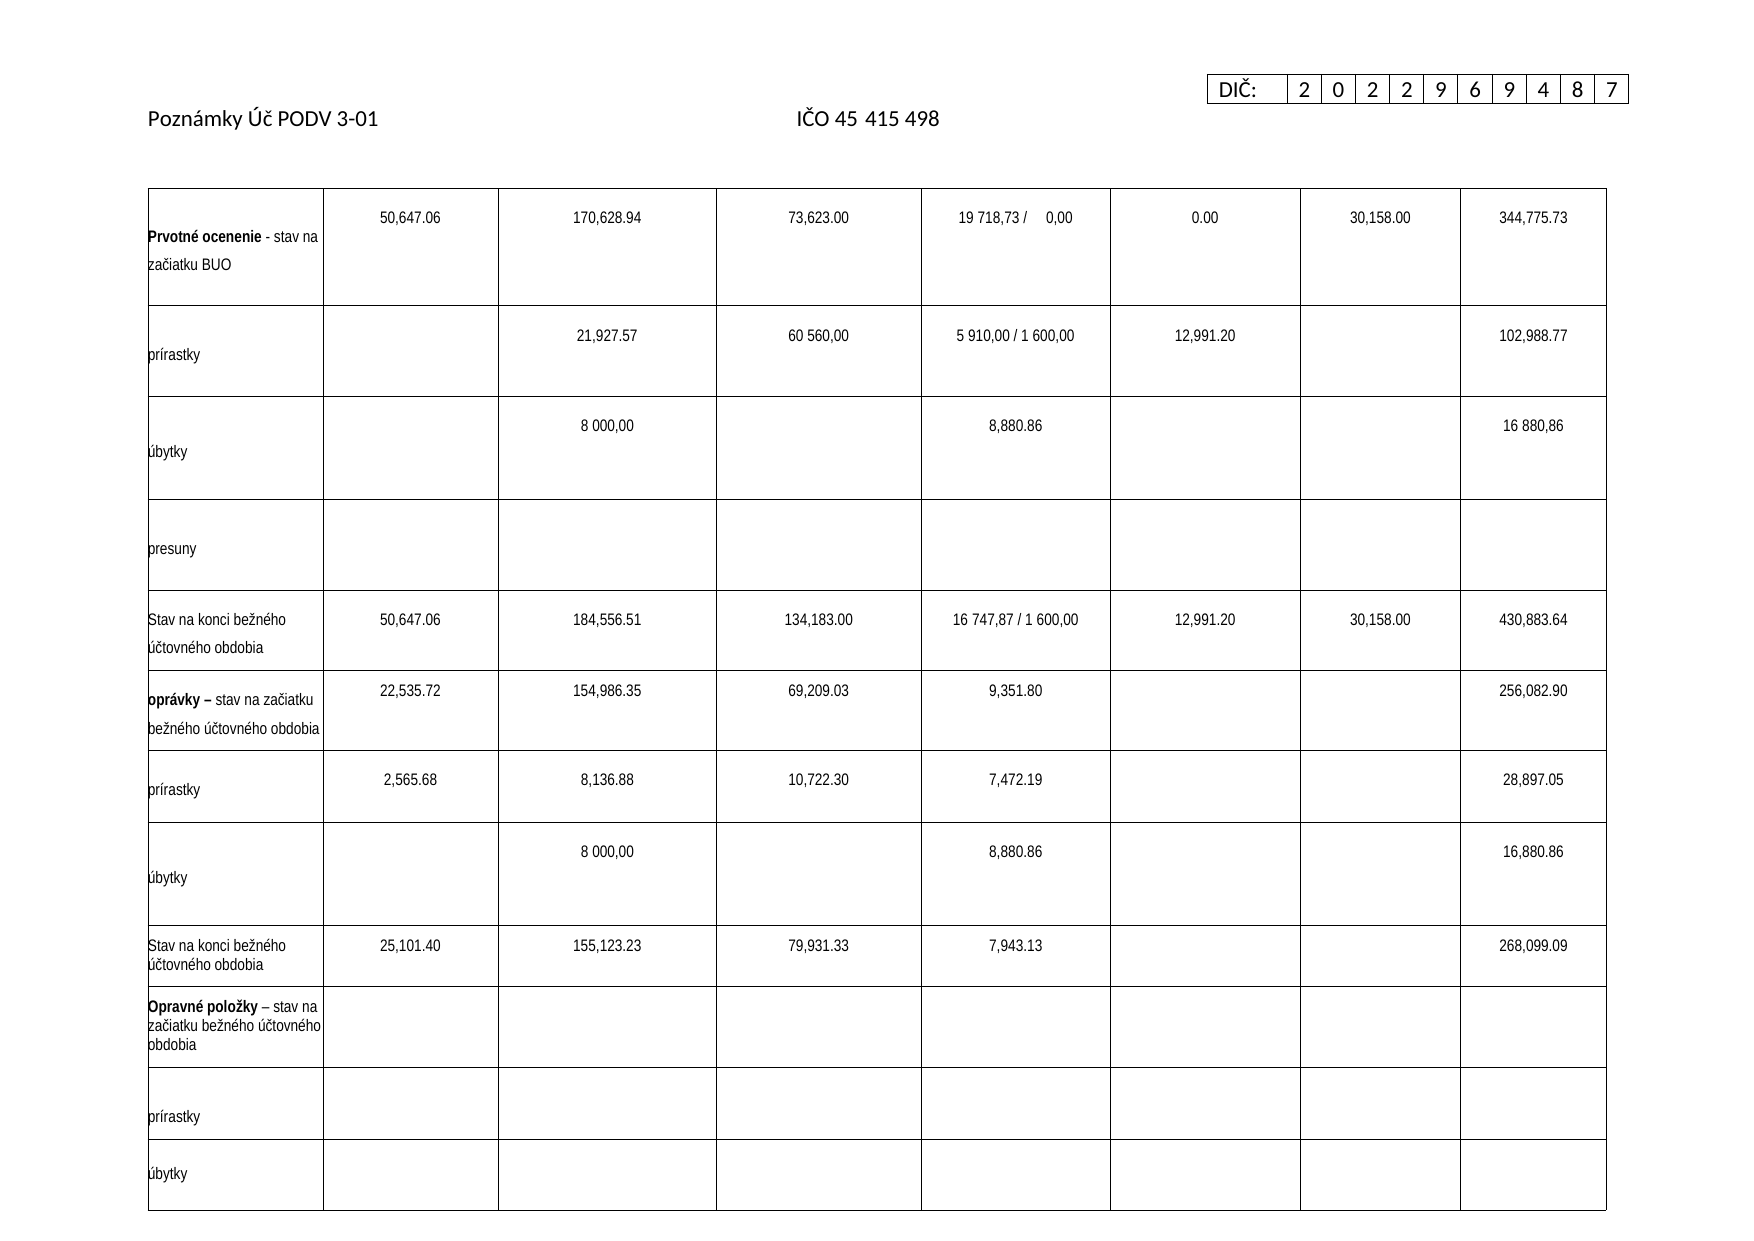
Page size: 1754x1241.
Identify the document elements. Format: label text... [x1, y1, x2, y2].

table_cell [1111, 1140, 1300, 1210]
table_cell [1111, 500, 1300, 589]
table_cell [1301, 500, 1460, 589]
table_cell [717, 500, 921, 589]
table_cell 25 101,40 [324, 926, 498, 986]
table_cell 7 472,19 [922, 751, 1110, 822]
table_cell [1111, 1068, 1300, 1138]
table_cell [1301, 397, 1460, 499]
table_cell [922, 500, 1110, 589]
table_cell [717, 397, 921, 499]
table_cell [324, 1068, 498, 1138]
table_cell 2 565,68 [324, 751, 498, 822]
table_cell 7 943,13 [922, 926, 1110, 986]
table_cell 0,00 [1111, 189, 1300, 305]
table_cell [717, 823, 921, 925]
table_cell 102 988,77 [1461, 306, 1606, 396]
table_cell [1461, 1068, 1606, 1138]
table_cell [1461, 500, 1606, 589]
table_cell [1111, 397, 1300, 499]
table_cell [1301, 1068, 1460, 1138]
table_cell [717, 1068, 921, 1138]
table_cell Prvotné ocenenie - stav na začiatku BUO [149, 189, 323, 305]
table_cell presuny [149, 500, 323, 589]
table_cell prírastky [149, 306, 323, 396]
table_cell 19 718,73 / 0,00 [922, 189, 1110, 305]
table_cell 69 209,03 [717, 671, 921, 750]
table_cell [717, 987, 921, 1067]
table_cell Opravné položky – stav na začiatku bežného účtovného obdobia [149, 987, 323, 1067]
table_cell 154 986,35 [499, 671, 716, 750]
table_cell 21 927,57 [499, 306, 716, 396]
table_cell 8 880,86 [922, 823, 1110, 925]
table_cell 28 897,05 [1461, 751, 1606, 822]
table_cell úbytky [149, 823, 323, 925]
table_cell [1461, 987, 1606, 1067]
table_cell [922, 1140, 1110, 1210]
table_cell 30 158,00 [1301, 189, 1460, 305]
table_cell [1301, 926, 1460, 986]
table_cell [922, 987, 1110, 1067]
table_cell 60 560,00 [717, 306, 921, 396]
table_cell 155 123,23 [499, 926, 716, 986]
table_cell 268 099,09 [1461, 926, 1606, 986]
table_cell 50 647,06 [324, 591, 498, 670]
table_cell 30 158,00 [1301, 591, 1460, 670]
table_cell [1301, 751, 1460, 822]
table_cell [324, 397, 498, 499]
table_cell [1111, 671, 1300, 750]
table_cell 5 910,00 / 1 600,00 [922, 306, 1110, 396]
table_cell oprávky – stav na začiatku bežného účtovného obdobia [149, 671, 323, 750]
table_cell [324, 823, 498, 925]
table_cell [324, 987, 498, 1067]
table_cell [1301, 1140, 1460, 1210]
table_cell [1461, 1140, 1606, 1210]
table_cell [1301, 306, 1460, 396]
table_cell [499, 987, 716, 1067]
table_cell 8 880,86 [922, 397, 1110, 499]
table_cell [1301, 987, 1460, 1067]
table_cell [499, 1068, 716, 1138]
table_cell [1111, 751, 1300, 822]
table_cell 344 775,73 [1461, 189, 1606, 305]
table_cell 16 880,86 [1461, 823, 1606, 925]
table_cell Stav na konci bežného účtovného obdobia [149, 591, 323, 670]
table_cell 16 880,86 [1461, 397, 1606, 499]
table_cell [499, 500, 716, 589]
table_cell [922, 1068, 1110, 1138]
table_cell 10 722,30 [717, 751, 921, 822]
table_cell 170 628,94 [499, 189, 716, 305]
table_cell 134 183,00 [717, 591, 921, 670]
table_cell [499, 1140, 716, 1210]
table_cell [1111, 926, 1300, 986]
table_cell [324, 1140, 498, 1210]
table_cell [1111, 823, 1300, 925]
table_cell [1111, 987, 1300, 1067]
table_cell [1301, 823, 1460, 925]
table_cell [324, 306, 498, 396]
table_cell prírastky [149, 751, 323, 822]
table_cell [717, 1140, 921, 1210]
table_cell 73 623,00 [717, 189, 921, 305]
table_cell Stav na konci bežného účtovného obdobia [149, 926, 323, 986]
table_cell 184 556,51 [499, 591, 716, 670]
table_cell 16 747,87 / 1 600,00 [922, 591, 1110, 670]
table_cell 430 883,64 [1461, 591, 1606, 670]
table_cell prírastky [149, 1068, 323, 1138]
table_cell 256 082,90 [1461, 671, 1606, 750]
table_cell 12 991,20 [1111, 306, 1300, 396]
table_cell 8 000,00 [499, 823, 716, 925]
table_cell 12 991,20 [1111, 591, 1300, 670]
table_cell 79 931,33 [717, 926, 921, 986]
table_cell 9 351,80 [922, 671, 1110, 750]
table_cell 22 535,72 [324, 671, 498, 750]
table_cell [324, 500, 498, 589]
table_cell [1301, 671, 1460, 750]
table_cell 50 647,06 [324, 189, 498, 305]
table_cell 8 000,00 [499, 397, 716, 499]
table_cell 8 136,88 [499, 751, 716, 822]
table_cell úbytky [149, 397, 323, 499]
table_cell úbytky [149, 1140, 323, 1210]
